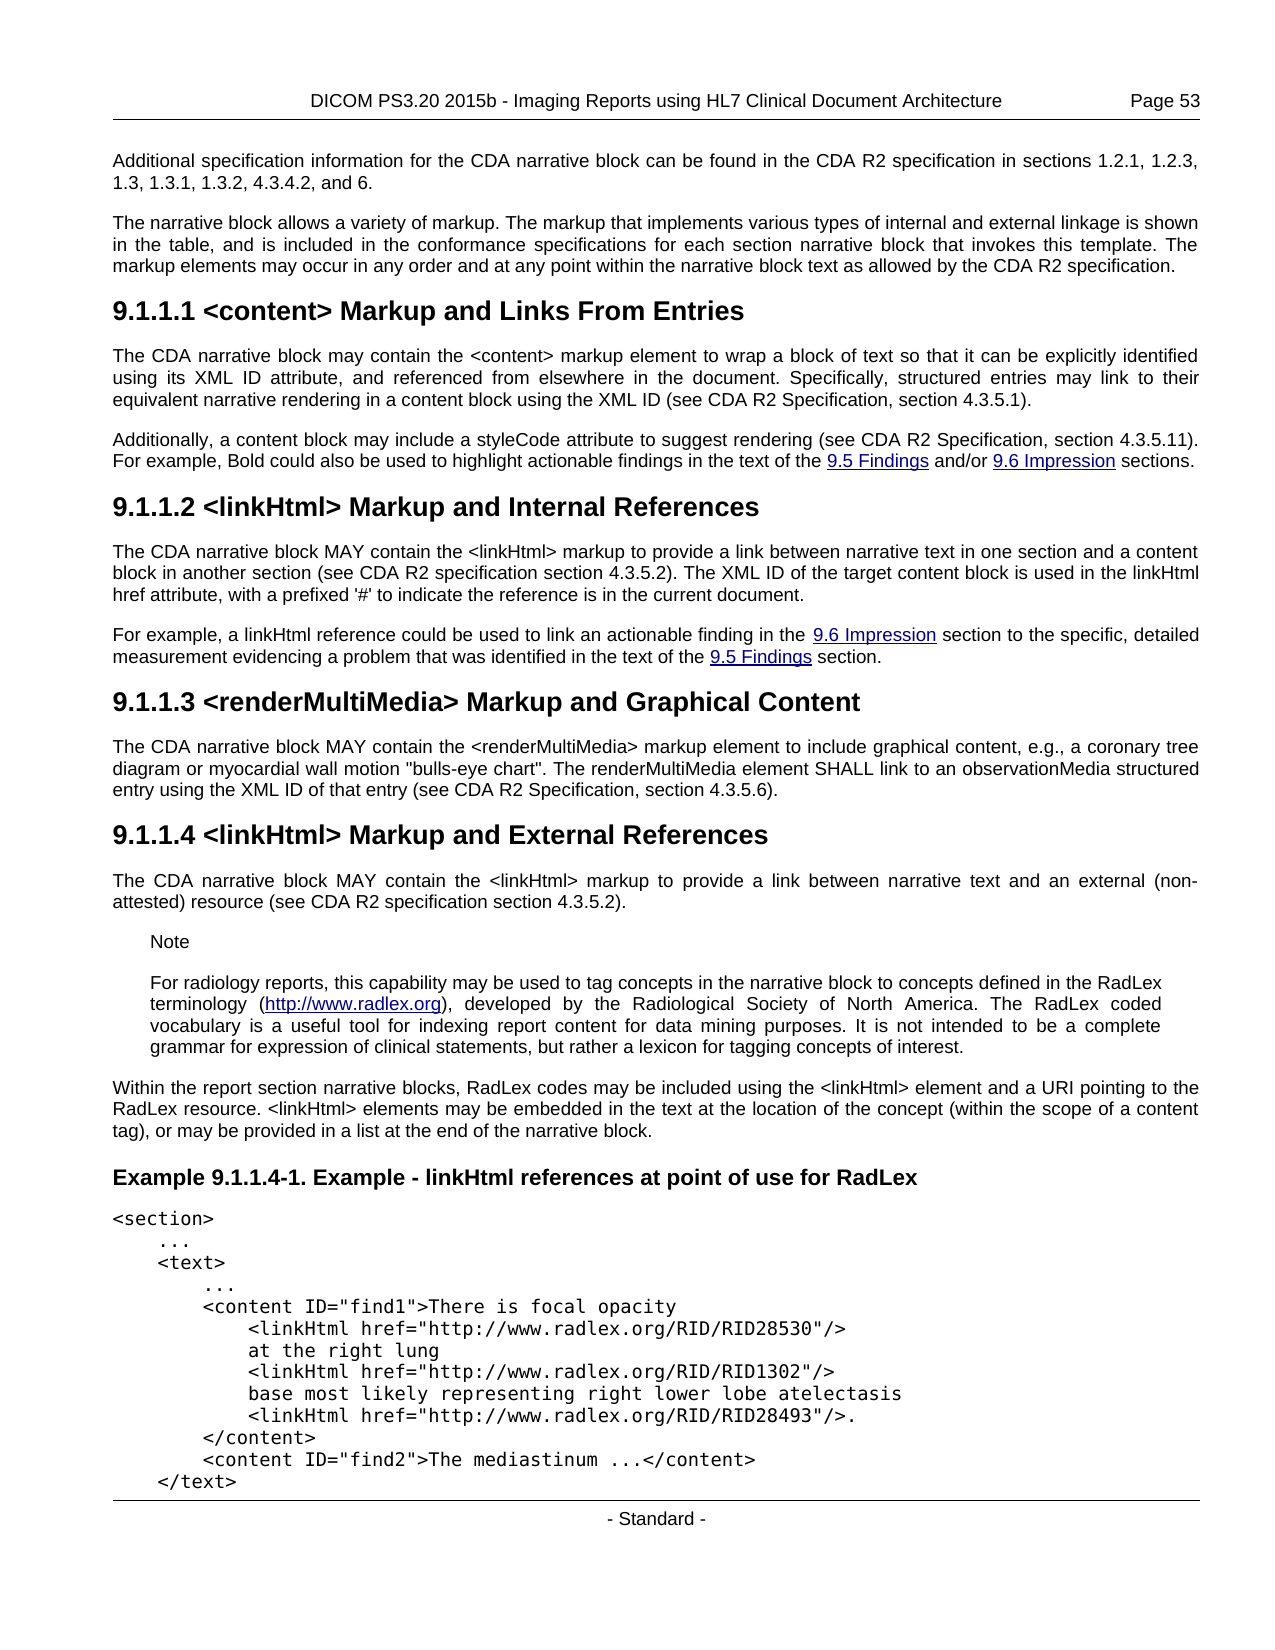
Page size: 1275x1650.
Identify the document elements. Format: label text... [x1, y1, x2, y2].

text The CDA narrative block MAY contain the <linkHtml> markup to provide a link between narrative text and an external (non-attested) resource (see CDA R2 specification section 4.3.5.2). [112, 869, 1200, 912]
text The CDA narrative block MAY contain the <linkHtml> markup to provide a link between narrative text in one section and a content block in another section (see CDA R2 specification section 4.3.5.2). The XML ID of the target content block is used in the linkHtml href attribute, with a prefixed '#' to indicate the reference is in the current document. [112, 541, 1200, 605]
text The CDA narrative block MAY contain the <renderMultiMedia> markup element to include graphical content, e.g., a coronary tree diagram or myocardial wall motion "bulls-eye chart". The renderMultiMedia element SHALL link to an observationMedia structured entry using the XML ID of that entry (see CDA R2 Specification, section 4.3.5.6). [112, 736, 1200, 801]
text The narrative block allows a variety of markup. The markup that implements various types of internal and external linkage is shown in the table, and is included in the conformance specifications for each section narrative block that invokes this template. The markup elements may occur in any order and at any point within the narrative block text as allowed by the CDA R2 specification. [112, 212, 1200, 277]
text Additional specification information for the CDA narrative block can be found in the CDA R2 specification in sections 1.2.1, 1.2.3, 1.3, 1.3.1, 1.3.2, 4.3.4.2, and 6. [112, 150, 1200, 193]
text For radiology reports, this capability may be used to tag concepts in the narrative block to concepts defined in the RadLex terminology (http://​www.radlex.org), developed by the Radiological Society of North America. The RadLex coded vocabulary is a useful tool for indexing report content for data mining purposes. It is not intended to be a complete grammar for expression of clinical statements, but rather a lexicon for tagging concepts of interest. [150, 972, 1162, 1058]
text 9.1.1.4 <linkHtml> Markup and External References [112, 819, 1200, 851]
text The CDA narrative block may contain the <content> markup element to wrap a block of text so that it can be explicitly identified using its XML ID attribute, and referenced from elsewhere in the document. Specifically, structured entries may link to their equivalent narrative rendering in a content block using the XML ID (see CDA R2 Specification, section 4.3.5.1). [112, 345, 1200, 410]
text Example 9.1.1.4-1. Example - linkHtml references at point of use for RadLex [112, 1164, 1200, 1189]
text Note [150, 931, 1162, 953]
text Additionally, a content block may include a styleCode attribute to suggest rendering (see CDA R2 Specification, section 4.3.5.11). For example, Bold could also be used to highlight actionable findings in the text of the 9.5 Findings and/or 9.6 Impression sections. [112, 429, 1200, 472]
text Within the report section narrative blocks, RadLex codes may be included using the <linkHtml> element and a URI pointing to the RadLex resource. <linkHtml> elements may be embedded in the text at the location of the concept (within the scope of a content tag), or may be provided in a list at the end of the narrative block. [112, 1077, 1200, 1141]
text For example, a linkHtml reference could be used to link an actionable finding in the 9.6 Impression section to the specific, detailed measurement evidencing a problem that was identified in the text of the 9.5 Findings section. [112, 624, 1200, 667]
text 9.1.1.1 <content> Markup and Links From Entries [112, 295, 1200, 327]
text 9.1.1.2 <linkHtml> Markup and Internal References [112, 491, 1200, 522]
text 9.1.1.3 <renderMultiMedia> Markup and Graphical Content [112, 686, 1200, 717]
text <section> ... <text> ... <content ID="find1">There is focal opacity <linkHtml href="http://www.radlex.org/RID/RID28530"/> at the right lung <linkHtml href="http://www.radlex.org/RID/RID1302"/> base most likely representing right lower lobe atelectasis <linkHtml href="http://www.radlex.org/RID/RID28493"/>. </content> <content ID="find2">The mediastinum ...</content> </text> [112, 1208, 1200, 1493]
